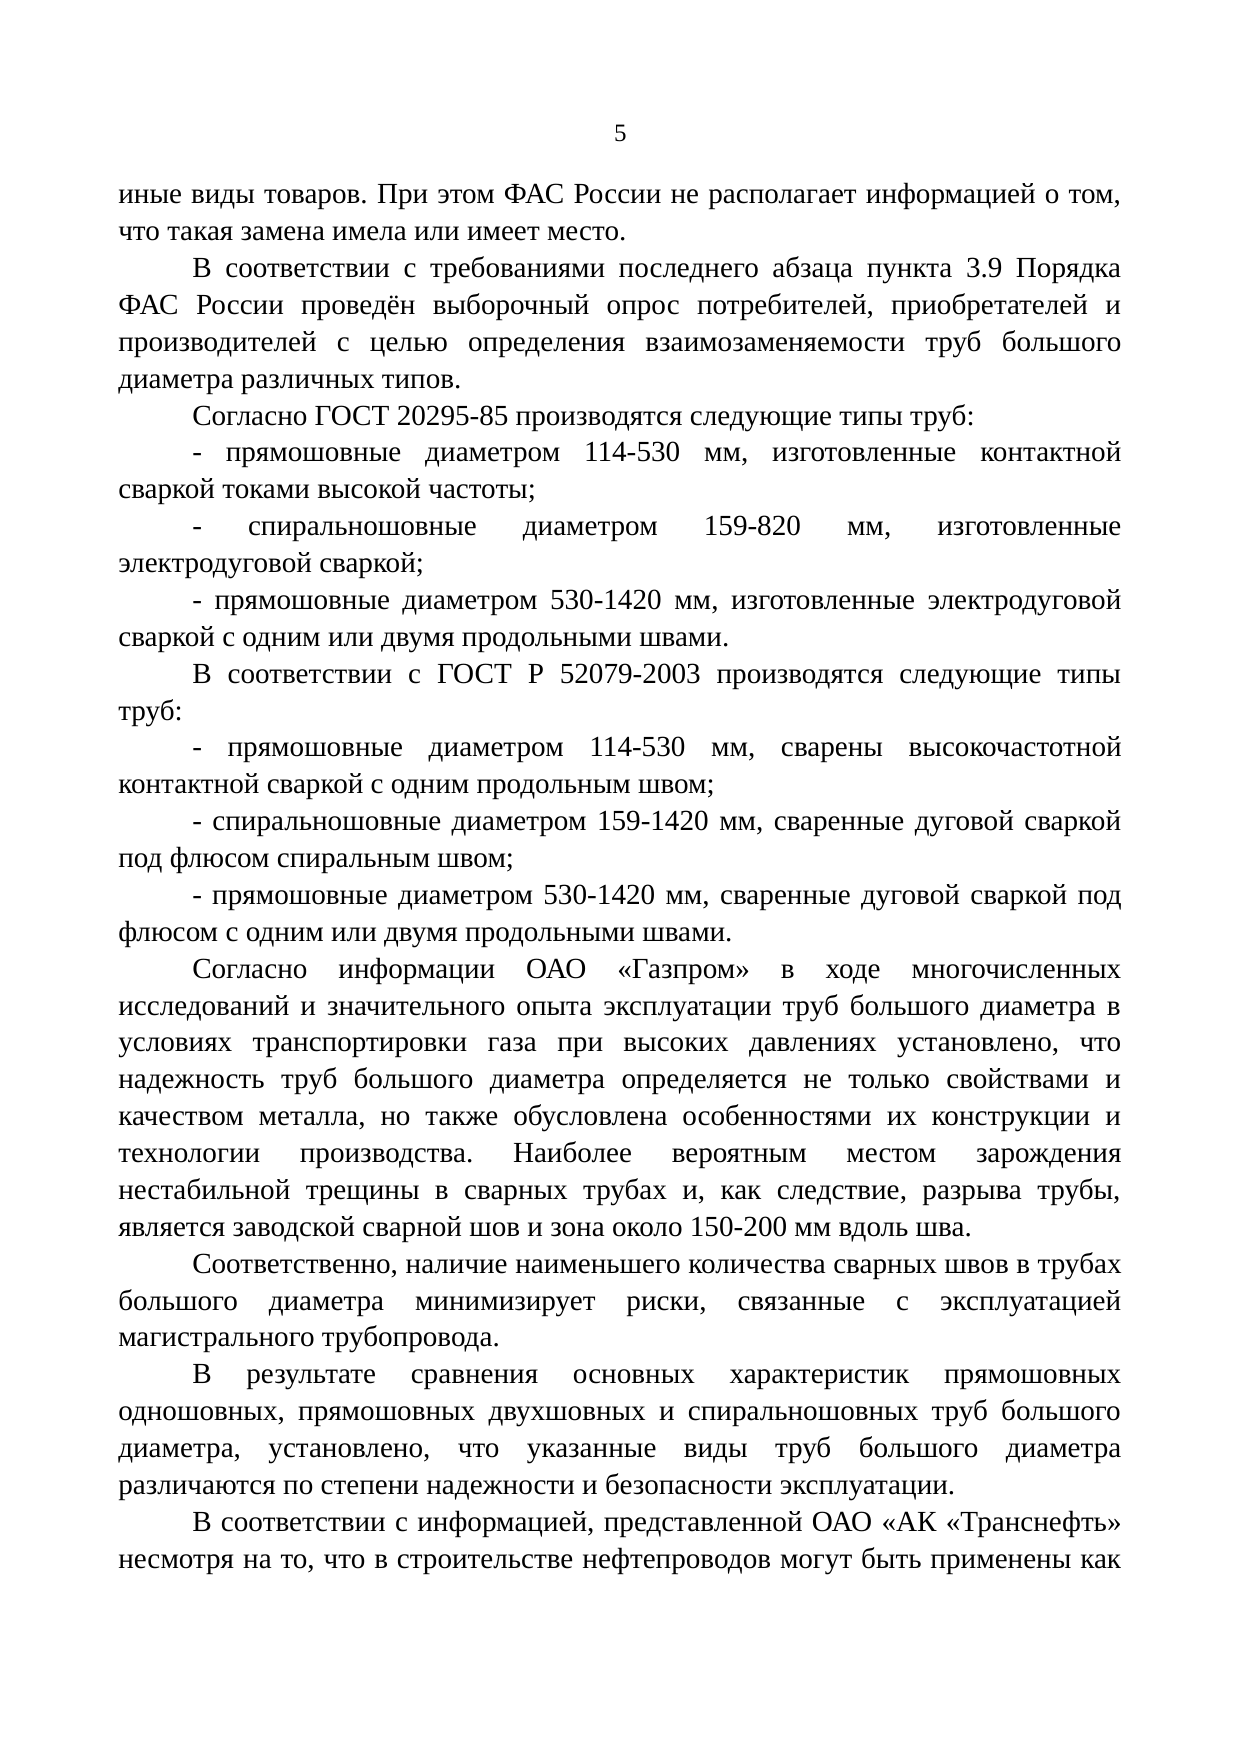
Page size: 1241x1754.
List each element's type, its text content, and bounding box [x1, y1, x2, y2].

text - прямошовные диаметром 530-1420 мм, изготовленные электродуговой сваркой с одним или двумя продольными швами. [118, 582, 1122, 652]
text В соответствии с ГОСТ Р 52079-2003 производятся следующие типы труб: [118, 656, 1122, 726]
text - спиральношовные диаметром 159-1420 мм, сваренные дуговой сваркой под флюсом спиральным швом; [118, 803, 1122, 874]
text - спиральношовные диаметром 159-820 мм, изготовленные электродуговой сваркой; [118, 508, 1122, 579]
text В соответствии с информацией, представленной ОАО «АК «Транснефть» несмотря на то, что в строительстве нефтепроводов могут быть применены как [118, 1504, 1122, 1574]
text Соответственно, наличие наименьшего количества сварных швов в трубах большого диаметра минимизирует риски, связанные с эксплуатацией магистрального трубопровода. [118, 1246, 1122, 1353]
text - прямошовные диаметром 114-530 мм, изготовленные контактной сваркой токами высокой частоты; [118, 434, 1122, 505]
text Согласно информации ОАО «Газпром» в ходе многочисленных исследований и значительного опыта эксплуатации труб большого диаметра в условиях транспортировки газа при высоких давлениях установлено, что надежность труб большого диаметра определяется не только свойствами и качеством металла, но также обусловлена особенностями их конструкции и технологии производства. Наиболее вероятным местом зарождения нестабильной трещины в сварных трубах и, как следствие, разрыва трубы, является заводской сварной шов и зона около 150-200 мм вдоль шва. [118, 951, 1122, 1242]
text - прямошовные диаметром 530-1420 мм, сваренные дуговой сваркой под флюсом с одним или двумя продольными швами. [118, 877, 1122, 947]
text В результате сравнения основных характеристик прямошовных одношовных, прямошовных двухшовных и спиральношовных труб большого диаметра, установлено, что указанные виды труб большого диаметра различаются по степени надежности и безопасности эксплуатации. [118, 1356, 1122, 1501]
text - прямошовные диаметром 114-530 мм, сварены высокочастотной контактной сваркой с одним продольным швом; [118, 729, 1122, 800]
text иные виды товаров. При этом ФАС России не располагает информацией о том, что такая замена имела или имеет место. [118, 176, 1122, 247]
text В соответствии с требованиями последнего абзаца пункта 3.9 Порядка ФАС России проведён выборочный опрос потребителей, приобретателей и производителей с целью определения взаимозаменяемости труб большого диаметра различных типов. [118, 250, 1122, 394]
text Согласно ГОСТ 20295-85 производятся следующие типы труб: [118, 398, 1122, 431]
